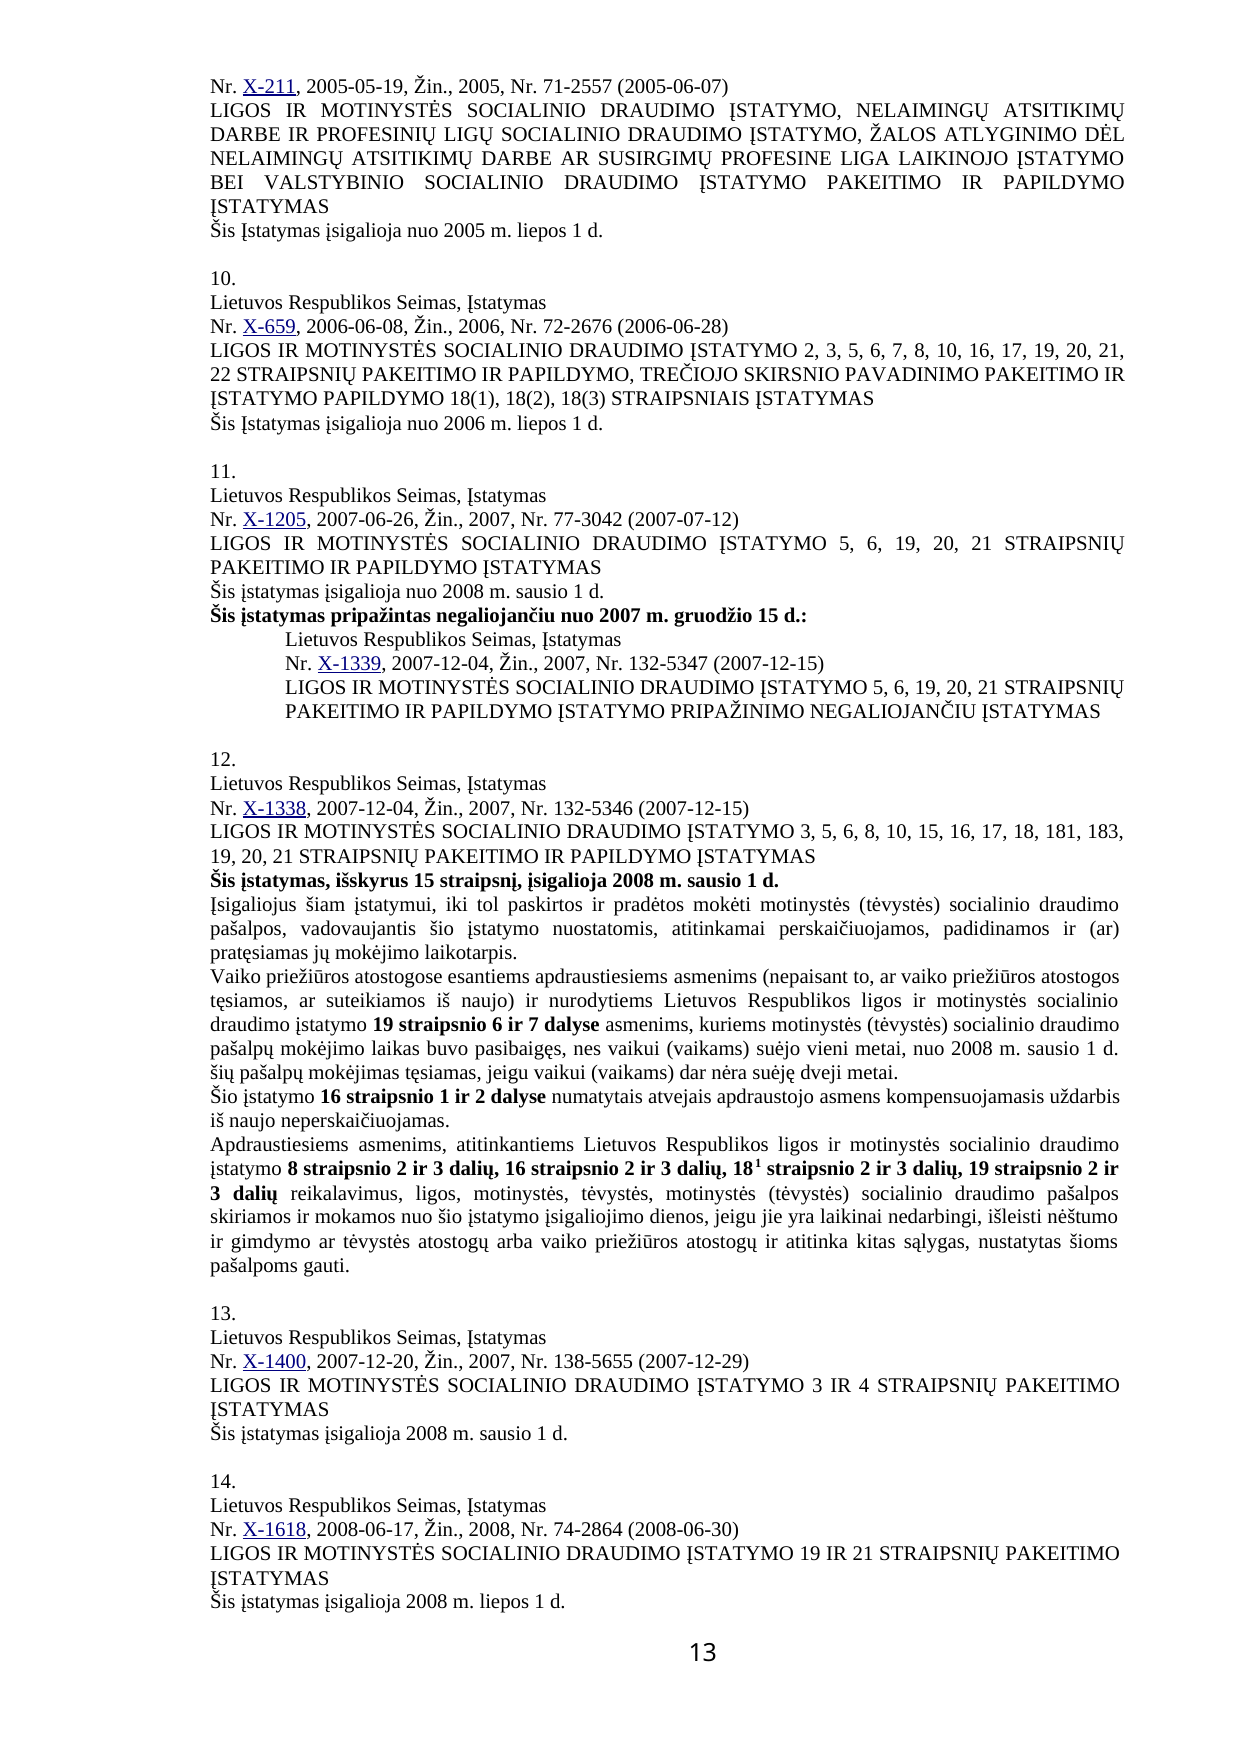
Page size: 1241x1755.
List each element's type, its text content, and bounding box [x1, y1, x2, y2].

text Šis įstatymas, išskyrus 15 straipsnį, įsigalioja 2008 m. sausio 1 d. [210, 868, 1120, 892]
text 10. [210, 266, 1126, 290]
text Šis Įstatymas įsigalioja nuo 2005 m. liepos 1 d. [210, 218, 1126, 242]
text Nr. X-1339, 2007-12-04, Žin., 2007, Nr. 132-5347 (2007-12-15) [210, 651, 1126, 675]
text 12. [210, 747, 1126, 771]
text Vaiko priežiūros atostogose esantiems apdraustiesiems asmenims (nepaisant to, ar vaiko priežiūros atostogos tęsiamos, ar suteikiamos iš naujo) ir nurodytiems Lietuvos Respublikos ligos ir motinystės socialinio draudimo įstatymo 19 straipsnio 6 ir 7 dalyse asmenims, kuriems motinystės (tėvystės) socialinio draudimo pašalpų mokėjimo laikas buvo pasibaigęs, nes vaikui (vaikams) suėjo vieni metai, nuo 2008 m. sausio 1 d. šių pašalpų mokėjimas tęsiamas, jeigu vaikui (vaikams) dar nėra suėję dveji metai. [210, 964, 1120, 1084]
text Lietuvos Respublikos Seimas, Įstatymas [210, 771, 1126, 795]
text LIGOS IR MOTINYSTĖS SOCIALINIO DRAUDIMO ĮSTATYMO 3 IR 4 STRAIPSNIŲ PAKEITIMO ĮSTATYMAS [210, 1373, 1120, 1421]
text Lietuvos Respublikos Seimas, Įstatymas [210, 1493, 1120, 1517]
text Nr. X-1400, 2007-12-20, Žin., 2007, Nr. 138-5655 (2007-12-29) [210, 1349, 1120, 1373]
text Lietuvos Respublikos Seimas, Įstatymas [210, 627, 1126, 651]
text Nr. X-1338, 2007-12-04, Žin., 2007, Nr. 132-5346 (2007-12-15) [210, 795, 1126, 819]
text Lietuvos Respublikos Seimas, Įstatymas [210, 1325, 1120, 1349]
text Šis įstatymas pripažintas negaliojančiu nuo 2007 m. gruodžio 15 d.: [210, 603, 1126, 627]
text LIGOS IR MOTINYSTĖS SOCIALINIO DRAUDIMO ĮSTATYMO 2, 3, 5, 6, 7, 8, 10, 16, 17, 19, 20, 21, 22 STRAIPSNIŲ PAKEITIMO IR PAPILDYMO, TREČIOJO SKIRSNIO PAVADINIMO PAKEITIMO IR ĮSTATYMO PAPILDYMO 18(1), 18(2), 18(3) STRAIPSNIAIS ĮSTATYMAS [210, 338, 1126, 410]
text Apdraustiesiems asmenims, atitinkantiems Lietuvos Respublikos ligos ir motinystės socialinio draudimo įstatymo 8 straipsnio 2 ir 3 dalių, 16 straipsnio 2 ir 3 dalių, 181 straipsnio 2 ir 3 dalių, 19 straipsnio 2 ir 3 dalių reikalavimus, ligos, motinystės, tėvystės, motinystės (tėvystės) socialinio draudimo pašalpos skiriamos ir mokamos nuo šio įstatymo įsigaliojimo dienos, jeigu jie yra laikinai nedarbingi, išleisti nėštumo ir gimdymo ar tėvystės atostogų arba vaiko priežiūros atostogų ir atitinka kitas sąlygas, nustatytas šioms pašalpoms gauti. [210, 1132, 1120, 1277]
text 14. [210, 1469, 1120, 1493]
text LIGOS IR MOTINYSTĖS SOCIALINIO DRAUDIMO ĮSTATYMO 3, 5, 6, 8, 10, 15, 16, 17, 18, 181, 183, 19, 20, 21 STRAIPSNIŲ PAKEITIMO IR PAPILDYMO ĮSTATYMAS [210, 819, 1126, 868]
text Šis Įstatymas įsigalioja nuo 2006 m. liepos 1 d. [210, 410, 1126, 434]
text Lietuvos Respublikos Seimas, Įstatymas [210, 290, 1126, 314]
text Šis įstatymas įsigalioja 2008 m. liepos 1 d. [210, 1589, 1120, 1613]
text Nr. X-1205, 2007-06-26, Žin., 2007, Nr. 77-3042 (2007-07-12) [210, 507, 1126, 531]
text Nr. X-211, 2005-05-19, Žin., 2005, Nr. 71-2557 (2005-06-07) [210, 73, 1126, 98]
text LIGOS IR MOTINYSTĖS SOCIALINIO DRAUDIMO ĮSTATYMO, NELAIMINGŲ ATSITIKIMŲ DARBE IR PROFESINIŲ LIGŲ SOCIALINIO DRAUDIMO ĮSTATYMO, ŽALOS ATLYGINIMO DĖL NELAIMINGŲ ATSITIKIMŲ DARBE AR SUSIRGIMŲ PROFESINE LIGA LAIKINOJO ĮSTATYMO BEI VALSTYBINIO SOCIALINIO DRAUDIMO ĮSTATYMO PAKEITIMO IR PAPILDYMO ĮSTATYMAS [210, 98, 1126, 218]
text Įsigaliojus šiam įstatymui, iki tol paskirtos ir pradėtos mokėti motinystės (tėvystės) socialinio draudimo pašalpos, vadovaujantis šio įstatymo nuostatomis, atitinkamai perskaičiuojamos, padidinamos ir (ar) pratęsiamas jų mokėjimo laikotarpis. [210, 892, 1120, 964]
text LIGOS IR MOTINYSTĖS SOCIALINIO DRAUDIMO ĮSTATYMO 5, 6, 19, 20, 21 STRAIPSNIŲ PAKEITIMO IR PAPILDYMO ĮSTATYMO PRIPAŽINIMO NEGALIOJANČIU ĮSTATYMAS [285, 675, 1126, 723]
text LIGOS IR MOTINYSTĖS SOCIALINIO DRAUDIMO ĮSTATYMO 5, 6, 19, 20, 21 STRAIPSNIŲ PAKEITIMO IR PAPILDYMO ĮSTATYMAS [210, 531, 1126, 579]
text 13. [210, 1301, 1120, 1325]
text Šis įstatymas įsigalioja nuo 2008 m. sausio 1 d. [210, 579, 1126, 603]
text Nr. X-1618, 2008-06-17, Žin., 2008, Nr. 74-2864 (2008-06-30) [210, 1517, 1120, 1541]
text Nr. X-659, 2006-06-08, Žin., 2006, Nr. 72-2676 (2006-06-28) [210, 314, 1126, 338]
text LIGOS IR MOTINYSTĖS SOCIALINIO DRAUDIMO ĮSTATYMO 19 IR 21 STRAIPSNIŲ PAKEITIMO ĮSTATYMAS [210, 1541, 1120, 1589]
text Šis įstatymas įsigalioja 2008 m. sausio 1 d. [210, 1421, 1120, 1445]
text Šio įstatymo 16 straipsnio 1 ir 2 dalyse numatytais atvejais apdraustojo asmens kompensuojamasis uždarbis iš naujo neperskaičiuojamas. [210, 1084, 1120, 1132]
text Lietuvos Respublikos Seimas, Įstatymas [210, 483, 1126, 507]
text 11. [210, 458, 1126, 483]
